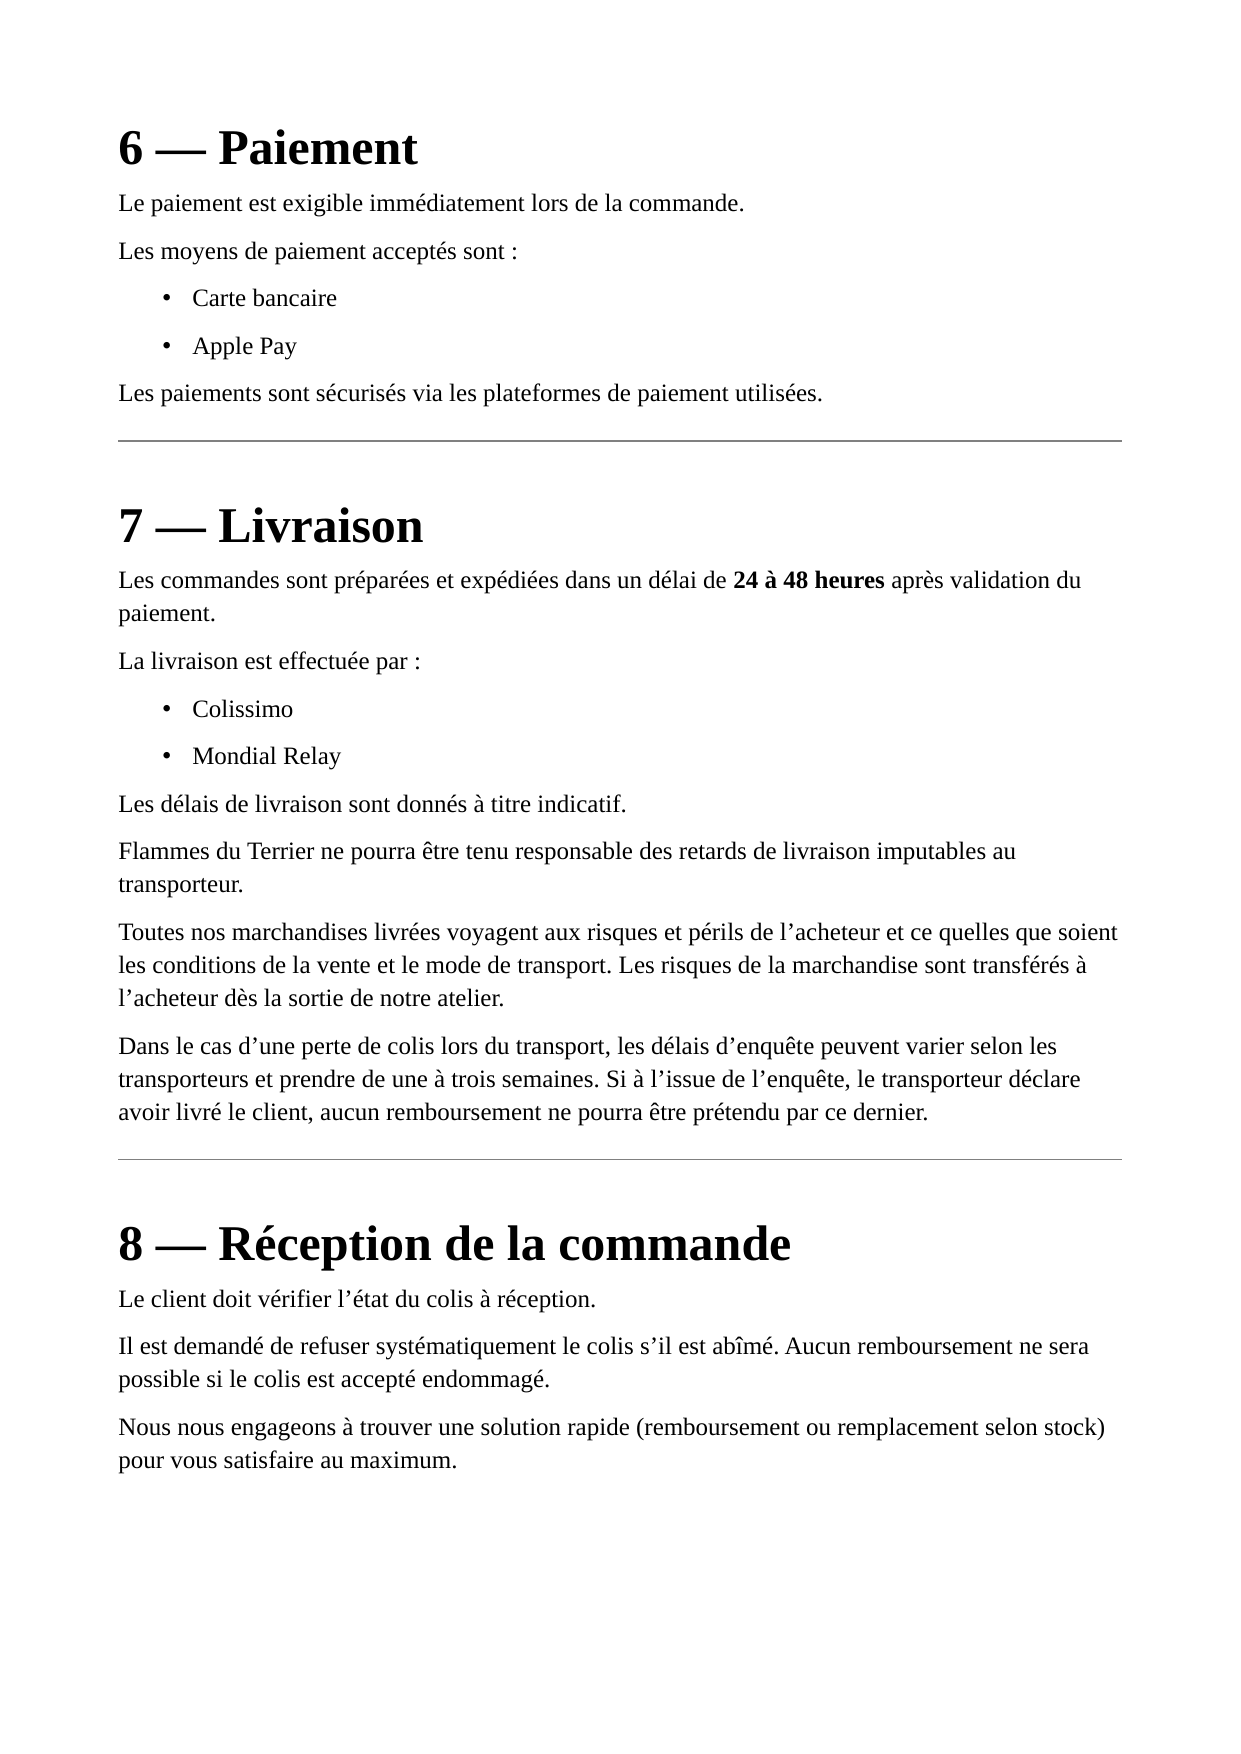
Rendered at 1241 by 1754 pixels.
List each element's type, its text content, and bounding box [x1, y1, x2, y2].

text Il est demandé de refuser systématiquement le colis s’il est abîmé. Aucun remboursement ne sera possible si le colis est accepté endommagé. [118, 1331, 1122, 1393]
text La livraison est effectuée par : [118, 646, 1122, 675]
subtitle 6 — Paiement [118, 118, 1122, 176]
list Apple Pay [162, 331, 1122, 360]
subtitle 7 — Livraison [118, 495, 1122, 553]
text Toutes nos marchandises livrées voyagent aux risques et périls de l’acheteur et ce quelles que soient les conditions de la vente et le mode de transport. Les risques de la marchandise sont transférés à l’acheteur dès la sortie de notre atelier. [118, 917, 1122, 1012]
text Le paiement est exigible immédiatement lors de la commande. [118, 188, 1122, 217]
list Mondial Relay [162, 741, 1122, 770]
list Colissimo [162, 694, 1122, 722]
text Dans le cas d’une perte de colis lors du transport, les délais d’enquête peuvent varier selon les transporteurs et prendre de une à trois semaines. Si à l’issue de l’enquête, le transporteur déclare avoir livré le client, aucun remboursement ne pourra être prétendu par ce dernier. [118, 1031, 1122, 1126]
text Les commandes sont préparées et expédiées dans un délai de 24 à 48 heures après validation du paiement. [118, 565, 1122, 627]
text Les moyens de paiement acceptés sont : [118, 236, 1122, 264]
text Flammes du Terrier ne pourra être tenu responsable des retards de livraison imputables au transporteur. [118, 836, 1122, 898]
list Carte bancaire [162, 283, 1122, 312]
text Les délais de livraison sont donnés à titre indicatif. [118, 789, 1122, 818]
text Le client doit vérifier l’état du colis à réception. [118, 1284, 1122, 1312]
text Nous nous engageons à trouver une solution rapide (remboursement ou remplacement selon stock) pour vous satisfaire au maximum. [118, 1412, 1122, 1474]
subtitle 8 — Réception de la commande [118, 1214, 1122, 1271]
text Les paiements sont sécurisés via les plateformes de paiement utilisées. [118, 378, 1122, 407]
